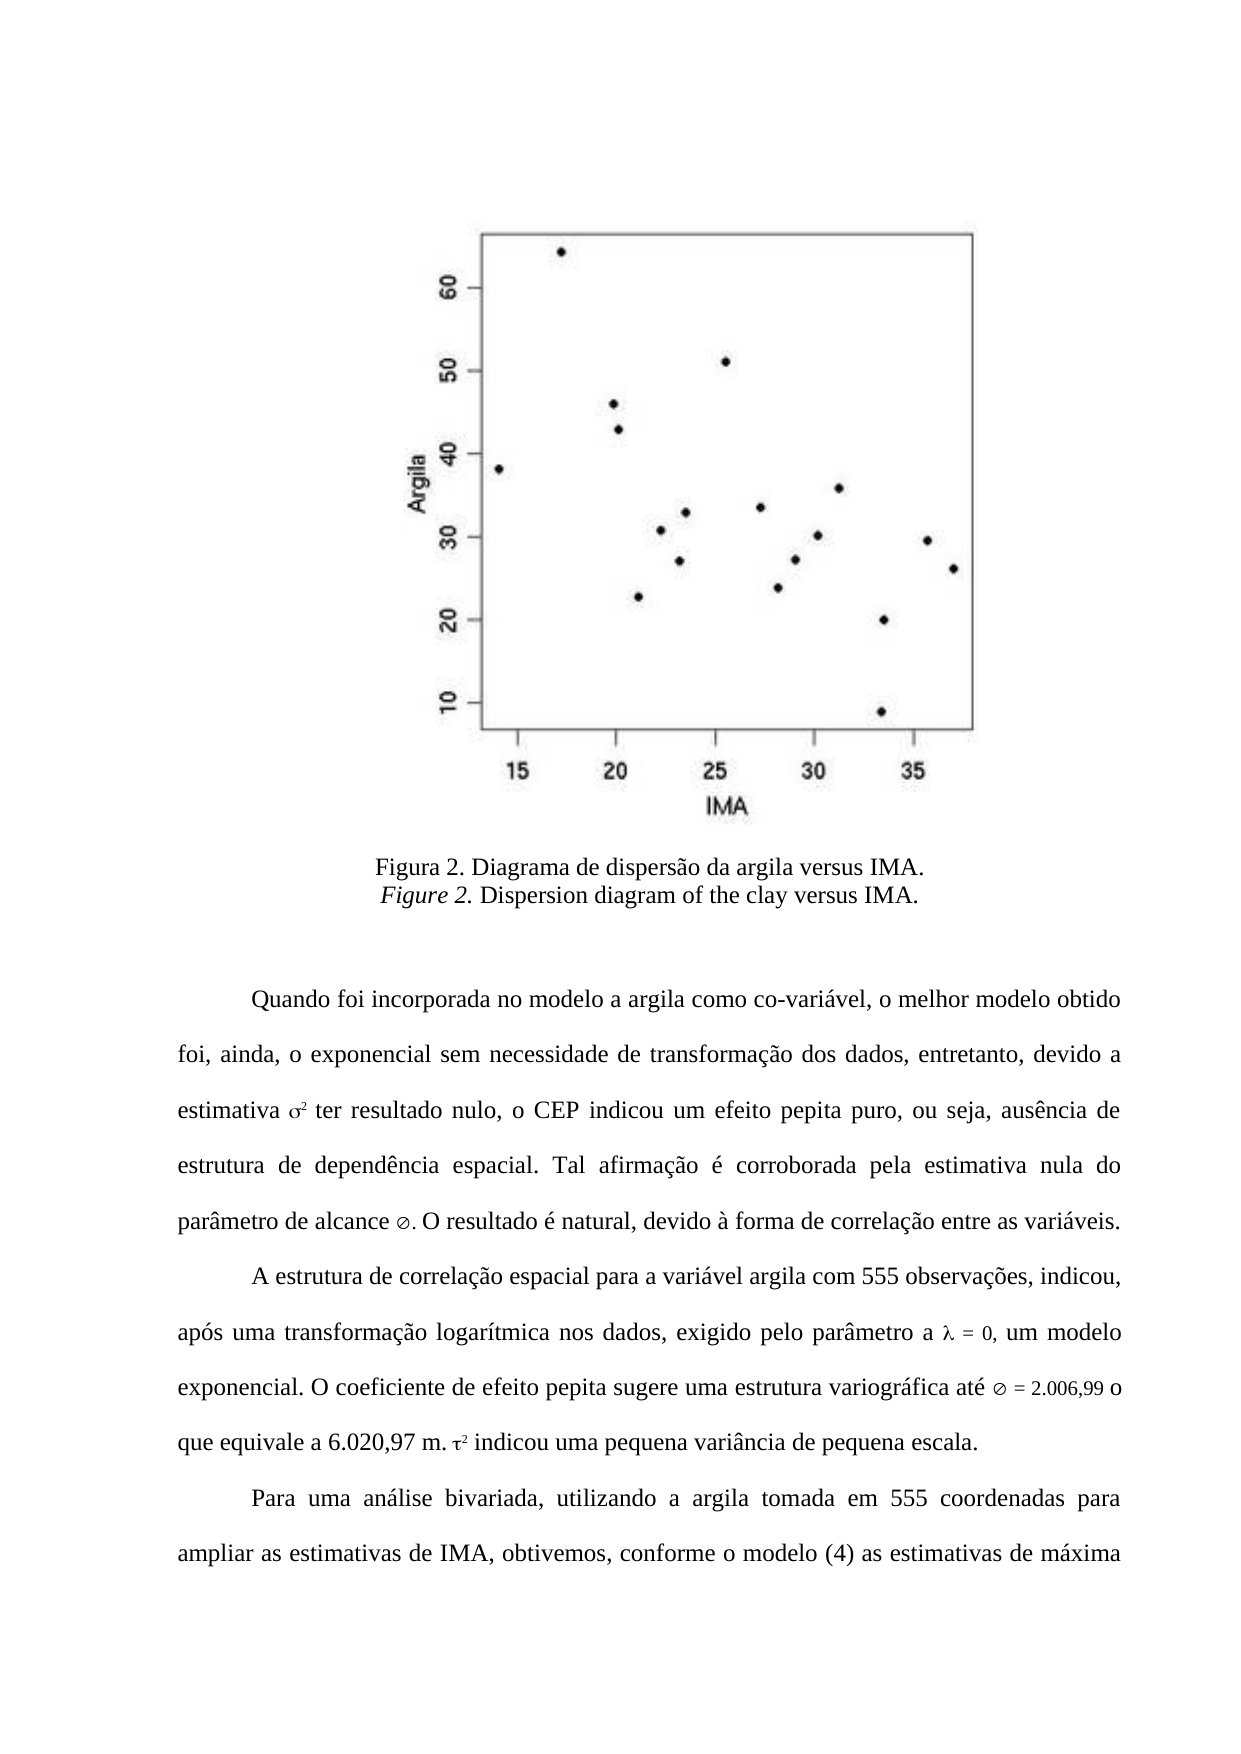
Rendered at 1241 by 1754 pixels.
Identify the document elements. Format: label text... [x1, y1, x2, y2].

text Para uma análise bivariada, utilizando a argila tomada em 555 coordenadas para ampliar as estimativas de IMA, obtivemos, conforme o modelo (4) as estimativas de máxima verossimilhança: 1 = 25,50, 2 = 23,98, , , , , 0 = 722,62, 1 = 1.488,71, 2 = 1.675,18. [177, 1484, 1122, 1567]
text A estrutura de correlação espacial para a variável argila com 555 observações, indicou, após uma transformação logarítmica nos dados, exigido pelo parâmetro a  = 0, um modelo exponencial. O coeficiente de efeito pepita sugere uma estrutura variográfica até  = 2.006,99 o que equivale a 6.020,97 m. 2 indicou uma pequena variância de pequena escala. [177, 1262, 1122, 1456]
text Figura 2. Diagrama de dispersão da argila versus IMA. [177, 853, 1122, 881]
picture [388, 221, 986, 833]
text Quando foi incorporada no modelo a argila como co-variável, o melhor modelo obtido foi, ainda, o exponencial sem necessidade de transformação dos dados, entretanto, devido a estimativa 2 ter resultado nulo, o CEP indicou um efeito pepita puro, ou seja, ausência de estrutura de dependência espacial. Tal afirmação é corroborada pela estimativa nula do parâmetro de alcance . O resultado é natural, devido à forma de correlação entre as variáveis. [177, 985, 1122, 1234]
text Figure 2. Dispersion diagram of the clay versus IMA. [177, 881, 1122, 909]
